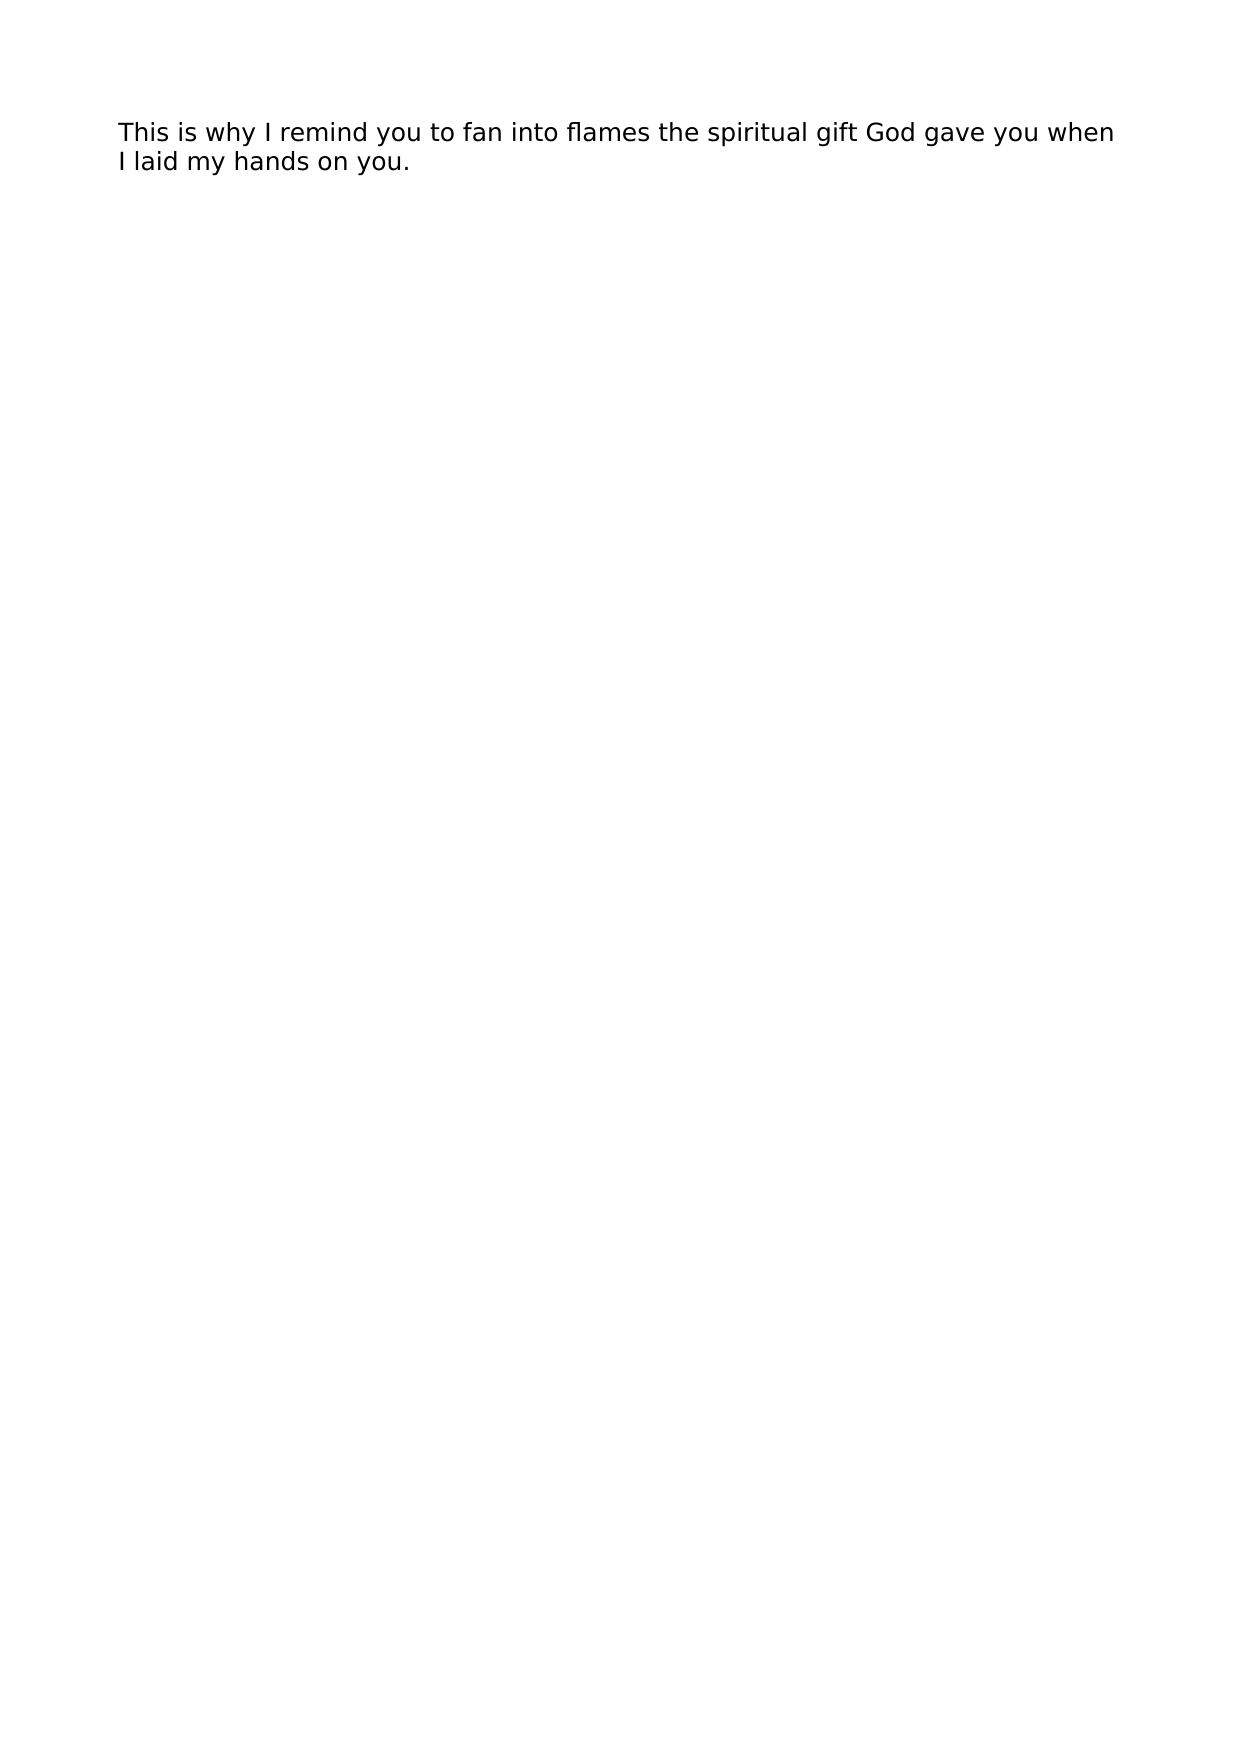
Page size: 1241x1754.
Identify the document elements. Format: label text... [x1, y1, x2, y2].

text This is why I remind you to fan into flames the spiritual gift God gave you when I laid my hands on you. [118, 118, 1122, 176]
